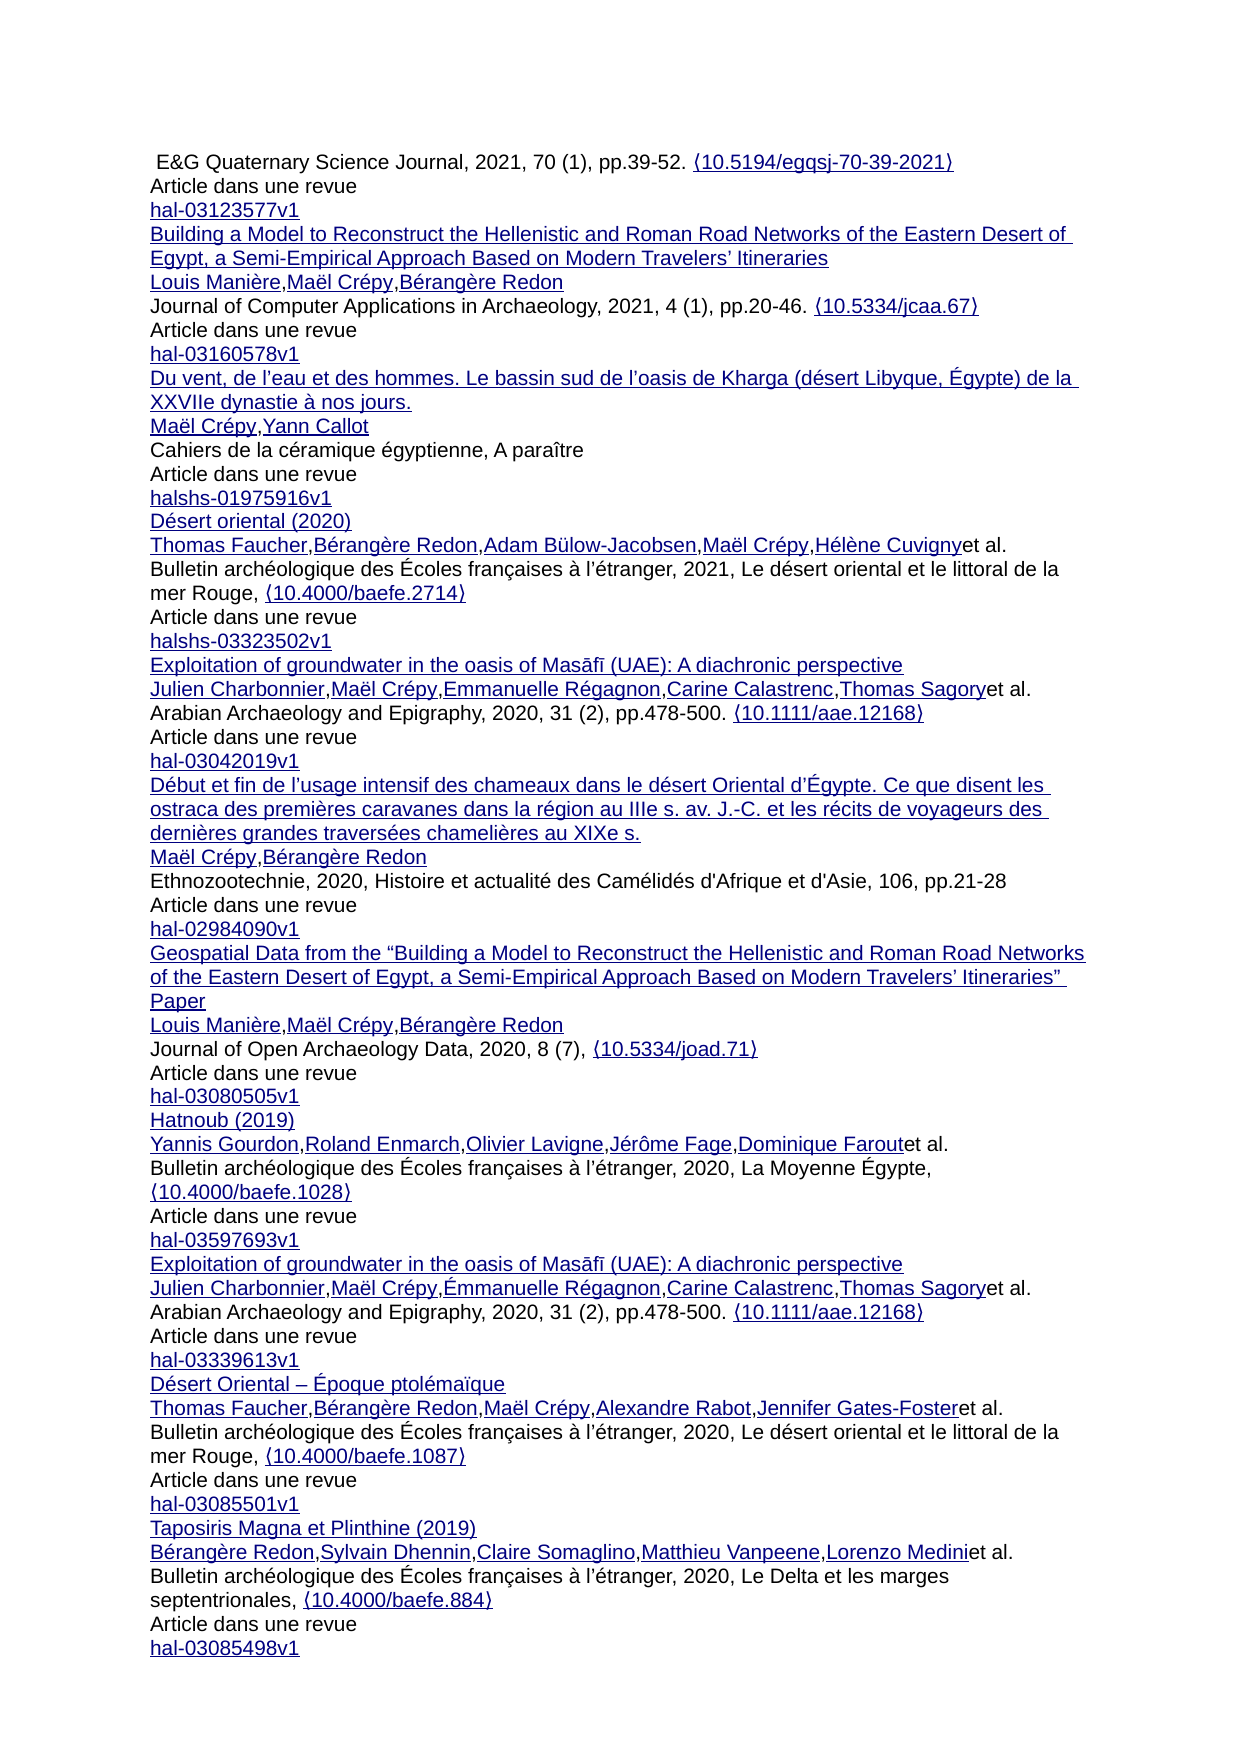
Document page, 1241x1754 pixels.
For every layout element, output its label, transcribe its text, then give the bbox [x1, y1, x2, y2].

table_cell Début et fin de l’usage intensif des chameaux dans le désert Oriental d’Égypte. Ce que disent les ostraca des premières caravanes dans la région au IIIe s. av. J.-C. et les récits de voyageurs des dernières grandes traversées chamelières au XIXe s. Maël Crépy,Bérangère Redon Ethnozootechnie, 2020, Histoire et actualité des Camélidés d'Afrique et d'Asie, 106, pp.21-28 Article dans une revue hal-02984090v1 [150, 773, 1090, 941]
table_cell Exploitation of groundwater in the oasis of Masāfī (UAE): A diachronic perspective Julien Charbonnier,Maël Crépy,Émmanuelle Régagnon,Carine Calastrenc,Thomas Sagoryet al. Arabian Archaeology and Epigraphy, 2020, 31 (2), pp.478-500. ⟨10.1111/aae.12168⟩ Article dans une revue hal-03339613v1 [150, 1252, 1090, 1372]
table_cell Exploitation of groundwater in the oasis of Masāfī (UAE): A diachronic perspective Julien Charbonnier,Maël Crépy,Emmanuelle Régagnon,Carine Calastrenc,Thomas Sagoryet al. Arabian Archaeology and Epigraphy, 2020, 31 (2), pp.478-500. ⟨10.1111/aae.12168⟩ Article dans une revue hal-03042019v1 [150, 653, 1090, 773]
table_cell Du vent, de l’eau et des hommes. Le bassin sud de l’oasis de Kharga (désert Libyque, Égypte) de la XXVIIe dynastie à nos jours. Maël Crépy,Yann Callot Cahiers de la céramique égyptienne, A paraître Article dans une revue halshs-01975916v1 [150, 366, 1090, 509]
table_cell Geospatial Data from the “Building a Model to Reconstruct the Hellenistic and Roman Road Networks of the Eastern Desert of Egypt, a Semi-Empirical Approach Based on Modern Travelers’ Itineraries” Paper Louis Manière,Maël Crépy,Bérangère Redon Journal of Open Archaeology Data, 2020, 8 (7), ⟨10.5334/joad.71⟩ Article dans une revue hal-03080505v1 [150, 941, 1090, 1108]
table_cell Building a Model to Reconstruct the Hellenistic and Roman Road Networks of the Eastern Desert of Egypt, a Semi-Empirical Approach Based on Modern Travelers’ Itineraries Louis Manière,Maël Crépy,Bérangère Redon Journal of Computer Applications in Archaeology, 2021, 4 (1), pp.20-46. ⟨10.5334/jcaa.67⟩ Article dans une revue hal-03160578v1 [150, 222, 1090, 366]
table_cell Taposiris Magna et Plinthine (2019) Bérangère Redon,Sylvain Dhennin,Claire Somaglino,Matthieu Vanpeene,Lorenzo Mediniet al. Bulletin archéologique des Écoles françaises à l’étranger, 2020, Le Delta et les marges septentrionales, ⟨10.4000/baefe.884⟩ Article dans une revue hal-03085498v1 [150, 1516, 1090, 1659]
table_cell Hatnoub (2019) Yannis Gourdon,Roland Enmarch,Olivier Lavigne,Jérôme Fage,Dominique Faroutet al. Bulletin archéologique des Écoles françaises à l’étranger, 2020, La Moyenne Égypte, ⟨10.4000/baefe.1028⟩ Article dans une revue hal-03597693v1 [150, 1108, 1090, 1252]
table_cell E&G Quaternary Science Journal, 2021, 70 (1), pp.39-52. ⟨10.5194/egqsj-70-39-2021⟩ Article dans une revue hal-03123577v1 [150, 150, 1090, 222]
table_cell Désert oriental (2020) Thomas Faucher,Bérangère Redon,Adam Bülow-Jacobsen,Maël Crépy,Hélène Cuvignyet al. Bulletin archéologique des Écoles françaises à l’étranger, 2021, Le désert oriental et le littoral de la mer Rouge, ⟨10.4000/baefe.2714⟩ Article dans une revue halshs-03323502v1 [150, 509, 1090, 653]
table_cell Désert Oriental – Époque ptolémaïque Thomas Faucher,Bérangère Redon,Maël Crépy,Alexandre Rabot,Jennifer Gates-Fosteret al. Bulletin archéologique des Écoles françaises à l’étranger, 2020, Le désert oriental et le littoral de la mer Rouge, ⟨10.4000/baefe.1087⟩ Article dans une revue hal-03085501v1 [150, 1372, 1090, 1516]
